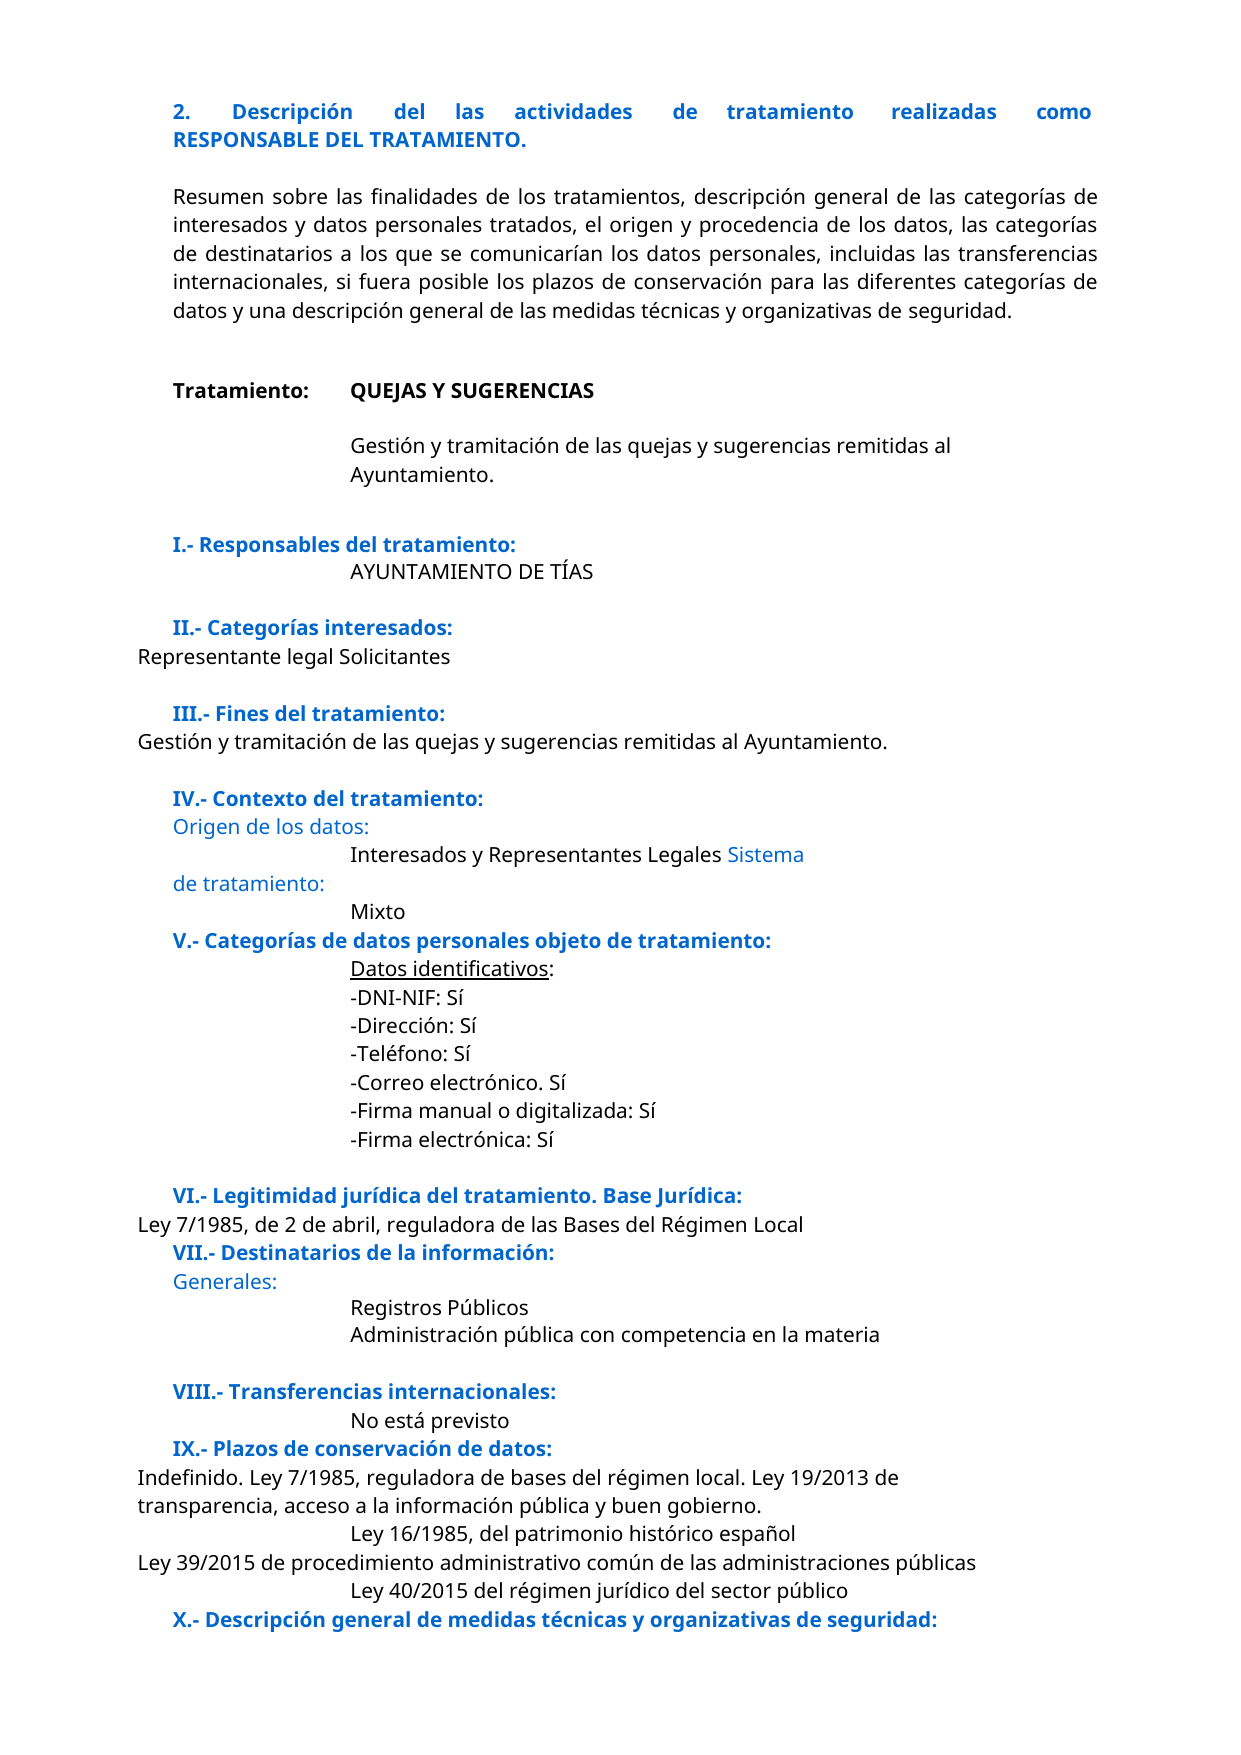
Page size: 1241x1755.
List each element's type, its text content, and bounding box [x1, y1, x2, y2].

text -Teléfono: Sí [350, 1039, 1197, 1068]
subtitle I.- Responsables del tratamiento: [173, 533, 1197, 557]
text No está previsto [350, 1406, 1197, 1434]
text -DNI-NIF: Sí [350, 983, 1197, 1011]
subtitle II.- Categorías interesados: [173, 613, 1197, 642]
subtitle X.- Descripción general de medidas técnicas y organizativas de seguridad: [173, 1605, 1197, 1633]
text Ley 16/1985, del patrimonio histórico español [350, 1519, 1197, 1548]
text Datos identificativos: [350, 954, 1197, 983]
subtitle VII.- Destinatarios de la información: [173, 1238, 1197, 1267]
text Gestión y tramitación de las quejas y sugerencias remitidas al Ayuntamiento. [350, 432, 1067, 488]
text Generales: [173, 1267, 1197, 1295]
text Indefinido. Ley 7/1985, reguladora de bases del régimen local. Ley 19/2013 de transparencia, acceso a la información pública y buen gobierno. [137, 1463, 1045, 1519]
text Representante legal Solicitantes [137, 642, 586, 670]
text Ley 39/2015 de procedimiento administrativo común de las administraciones públicas [137, 1548, 1045, 1576]
text Ley 40/2015 del régimen jurídico del sector público [350, 1576, 1197, 1605]
subtitle VIII.- Transferencias internacionales: [173, 1377, 1197, 1406]
text Ley 7/1985, de 2 de abril, reguladora de las Bases del Régimen Local [137, 1210, 1045, 1238]
text Mixto [350, 897, 1197, 926]
text Resumen sobre las finalidades de los tratamientos, descripción general de las categorías de interesados y datos personales tratados, el origen y procedencia de los datos, las categorías de destinatarios a los que se comunicarían los datos personales, incluidas las transferencias internacionales, si fuera posible los plazos de conservación para las diferentes categorías de datos y una descripción general de las medidas técnicas y organizativas de seguridad. [173, 182, 1099, 324]
subtitle IX.- Plazos de conservación de datos: [173, 1434, 1197, 1463]
list Descripción del las actividades de tratamiento realizadas como RESPONSABLE DEL TRATAMIENTO. [173, 97, 1100, 154]
text -Correo electrónico. Sí [350, 1068, 1197, 1096]
text Registros Públicos [350, 1295, 1197, 1321]
text Origen de los datos: [173, 812, 1197, 841]
text -Firma manual o digitalizada: Sí [350, 1096, 1197, 1125]
subtitle III.- Fines del tratamiento: [173, 699, 1197, 727]
text Gestión y tramitación de las quejas y sugerencias remitidas al Ayuntamiento. [137, 727, 1045, 756]
text AYUNTAMIENTO DE TÍAS [350, 557, 1197, 585]
subtitle IV.- Contexto del tratamiento: [173, 784, 1197, 812]
text Tratamiento: QUEJAS Y SUGERENCIAS [173, 378, 1067, 403]
text Administración pública con competencia en la materia [350, 1321, 1197, 1349]
text -Dirección: Sí [350, 1011, 1197, 1039]
subtitle VI.- Legitimidad jurídica del tratamiento. Base Jurídica: [173, 1182, 1197, 1210]
subtitle V.- Categorías de datos personales objeto de tratamiento: [173, 926, 1197, 954]
text -Firma electrónica: Sí [350, 1125, 1197, 1153]
text Interesados y Representantes Legales Sistema de tratamiento: [173, 841, 819, 897]
